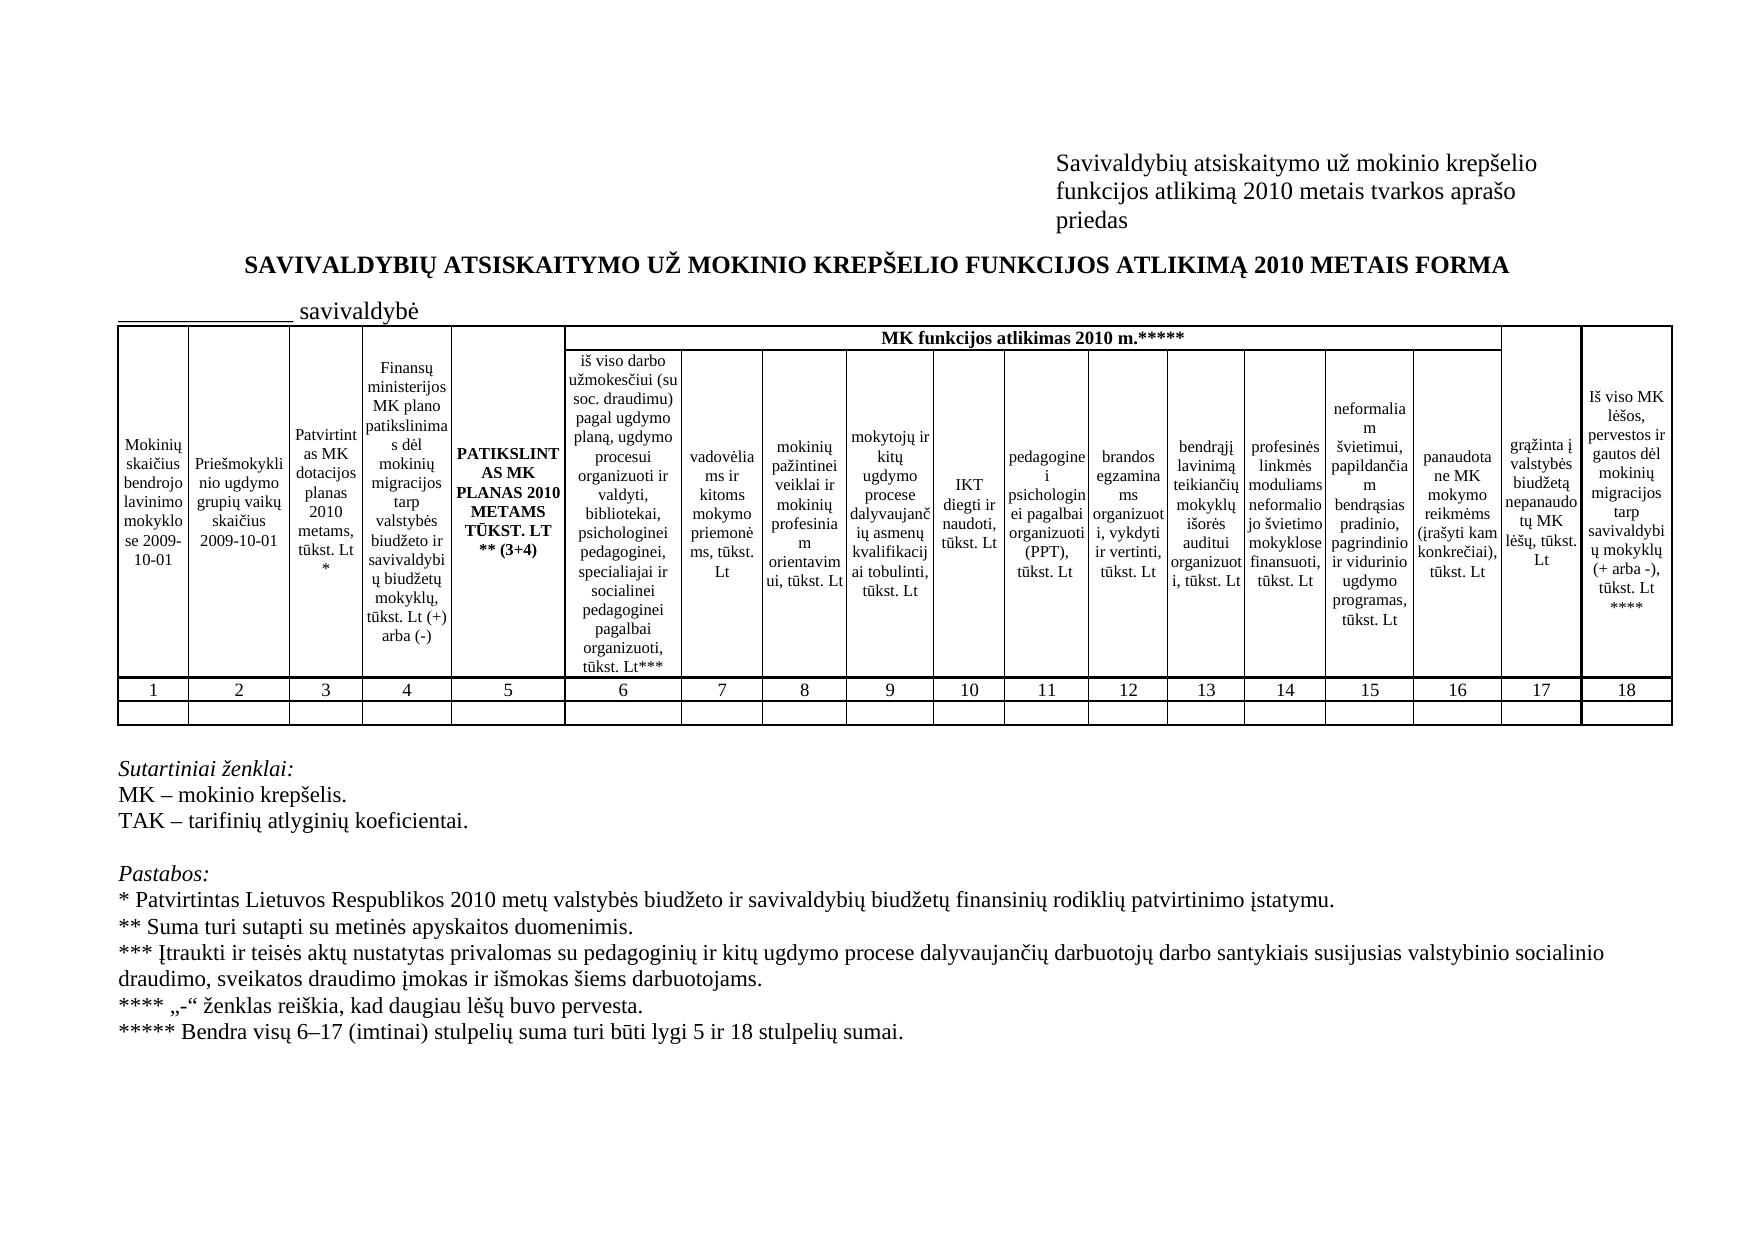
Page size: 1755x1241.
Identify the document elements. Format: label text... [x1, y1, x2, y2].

table_cell brandos egzaminams organizuoti, vykdyti ir vertinti, tūkst. Lt [1089, 351, 1167, 676]
table_cell [682, 702, 762, 724]
table_cell 5 [452, 679, 564, 700]
text * Patvirtintas Lietuvos Respublikos 2010 metų valstybės biudžeto ir savivaldybių biudžetų finansinių rodiklių patvirtinimo įstatymu. [118, 886, 1636, 913]
text Pastabos: [118, 860, 1636, 886]
table_cell [189, 702, 289, 724]
text MK – mokinio krepšelis. [118, 781, 1636, 807]
text SAVIVALDYBIŲ ATSISKAITYMO UŽ MOKINIO KREPŠELIO FUNKCIJOS ATLIKIMĄ 2010 METAIS FORMA [118, 251, 1636, 279]
table_cell vadovėliams ir kitoms mokymo priemonėms, tūkst. Lt [682, 351, 762, 676]
table_cell [1502, 702, 1580, 724]
text Sutartiniai ženklai: [118, 754, 1636, 781]
table_cell [1326, 702, 1413, 724]
table_cell profesinės linkmės moduliams neformaliojo švietimo mokyklose finansuoti, tūkst. Lt [1245, 351, 1325, 676]
table_cell 0 [452, 702, 564, 724]
table_cell pedagoginei psichologinei pagalbai organizuoti (PPT), tūkst. Lt [1005, 351, 1088, 676]
text ** Suma turi sutapti su metinės apyskaitos duomenimis. [118, 913, 1636, 939]
table_header PATIKSLINTAS MK PLANAS 2010 METAMS TŪKST. LT ** (3+4) [452, 327, 564, 676]
table_cell mokytojų ir kitų ugdymo procese dalyvaujančių asmenų kvalifikacijai tobulinti, tūkst. Lt [847, 351, 933, 676]
table_cell [1245, 702, 1325, 724]
table_cell mokinių pažintinei veiklai ir mokinių profesiniam orientavimui, tūkst. Lt [763, 351, 846, 676]
table_cell 1 [119, 679, 188, 700]
table_header Iš viso MK lėšos, pervestos ir gautos dėl mokinių migracijos tarp savivaldybių mokyklų (+ arba -), tūkst. Lt **** [1583, 327, 1671, 676]
table_cell [119, 702, 188, 724]
table_cell [847, 702, 933, 724]
table_cell [566, 702, 681, 724]
table_header Patvirtintas MK dotacijos planas 2010 metams, tūkst. Lt * [290, 327, 362, 676]
table_cell [1414, 702, 1501, 724]
table_cell [1583, 702, 1671, 724]
table_cell 16 [1414, 679, 1501, 700]
table_header grąžinta į valstybės biudžetą nepanaudotų MK lėšų, tūkst. Lt [1502, 327, 1580, 676]
table_cell 11 [1005, 679, 1088, 700]
text Savivaldybių atsiskaitymo už mokinio krepšelio funkcijos atlikimą 2010 metais tvarkos aprašo [1056, 148, 1636, 205]
table_cell 10 [934, 679, 1004, 700]
table_cell 8 [763, 679, 846, 700]
table_cell bendrąjį lavinimą teikiančių mokyklų išorės auditui organizuoti, tūkst. Lt [1168, 351, 1244, 676]
table_cell neformaliam švietimui, papildančiam bendrąsias pradinio, pagrindinio ir vidurinio ugdymo programas, tūkst. Lt [1326, 351, 1413, 676]
table_cell 18 [1583, 679, 1671, 700]
table_cell 9 [847, 679, 933, 700]
table_cell 12 [1089, 679, 1167, 700]
table_header Mokinių skaičius bendrojo lavinimo mokyklose 2009-10-01 [119, 327, 188, 676]
table_cell [363, 702, 451, 724]
text *** Įtraukti ir teisės aktų nustatytas privalomas su pedagoginių ir kitų ugdymo procese dalyvaujančių darbuotojų darbo santykiais susijusias valstybinio socialinio draudimo, sveikatos draudimo įmokas ir išmokas šiems darbuotojams. [118, 939, 1636, 992]
table_cell 13 [1168, 679, 1244, 700]
table_cell [934, 702, 1004, 724]
table_cell 7 [682, 679, 762, 700]
table_cell 17 [1502, 679, 1580, 700]
table_cell [1168, 702, 1244, 724]
table_cell [1005, 702, 1088, 724]
table_cell 3 [290, 679, 362, 700]
table_cell 14 [1245, 679, 1325, 700]
table_header Finansų ministerijos MK plano patikslinimas dėl mokinių migracijos tarp valstybės biudžeto ir savivaldybių biudžetų mokyklų, tūkst. Lt (+) arba (-) [363, 327, 451, 676]
text ______________ savivaldybė [118, 296, 1636, 325]
table_cell IKT diegti ir naudoti, tūkst. Lt [934, 351, 1004, 676]
table_cell 4 [363, 679, 451, 700]
table_header Priešmokyklinio ugdymo grupių vaikų skaičius 2009-10-01 [189, 327, 289, 676]
table_cell [1089, 702, 1167, 724]
table_cell [763, 702, 846, 724]
table_cell [290, 702, 362, 724]
table_cell 15 [1326, 679, 1413, 700]
table_cell panaudota ne MK mokymo reikmėms (įrašyti kam konkrečiai), tūkst. Lt [1414, 351, 1501, 676]
text priedas [1056, 205, 1636, 234]
table_cell iš viso darbo užmokesčiui (su soc. draudimu) pagal ugdymo planą, ugdymo procesui organizuoti ir valdyti, bibliotekai, psichologinei pedagoginei, specialiajai ir socialinei pedagoginei pagalbai organizuoti, tūkst. Lt*** [566, 351, 681, 676]
table_cell 2 [189, 679, 289, 700]
text **** „-“ ženklas reiškia, kad daugiau lėšų buvo pervesta. [118, 992, 1636, 1018]
text TAK – tarifinių atlyginių koeficientai. [118, 807, 1636, 834]
table_cell 6 [566, 679, 681, 700]
text ***** Bendra visų 6–17 (imtinai) stulpelių suma turi būti lygi 5 ir 18 stulpelių sumai. [118, 1018, 1636, 1044]
table_header MK funkcijos atlikimas 2010 m.***** [566, 327, 1501, 348]
